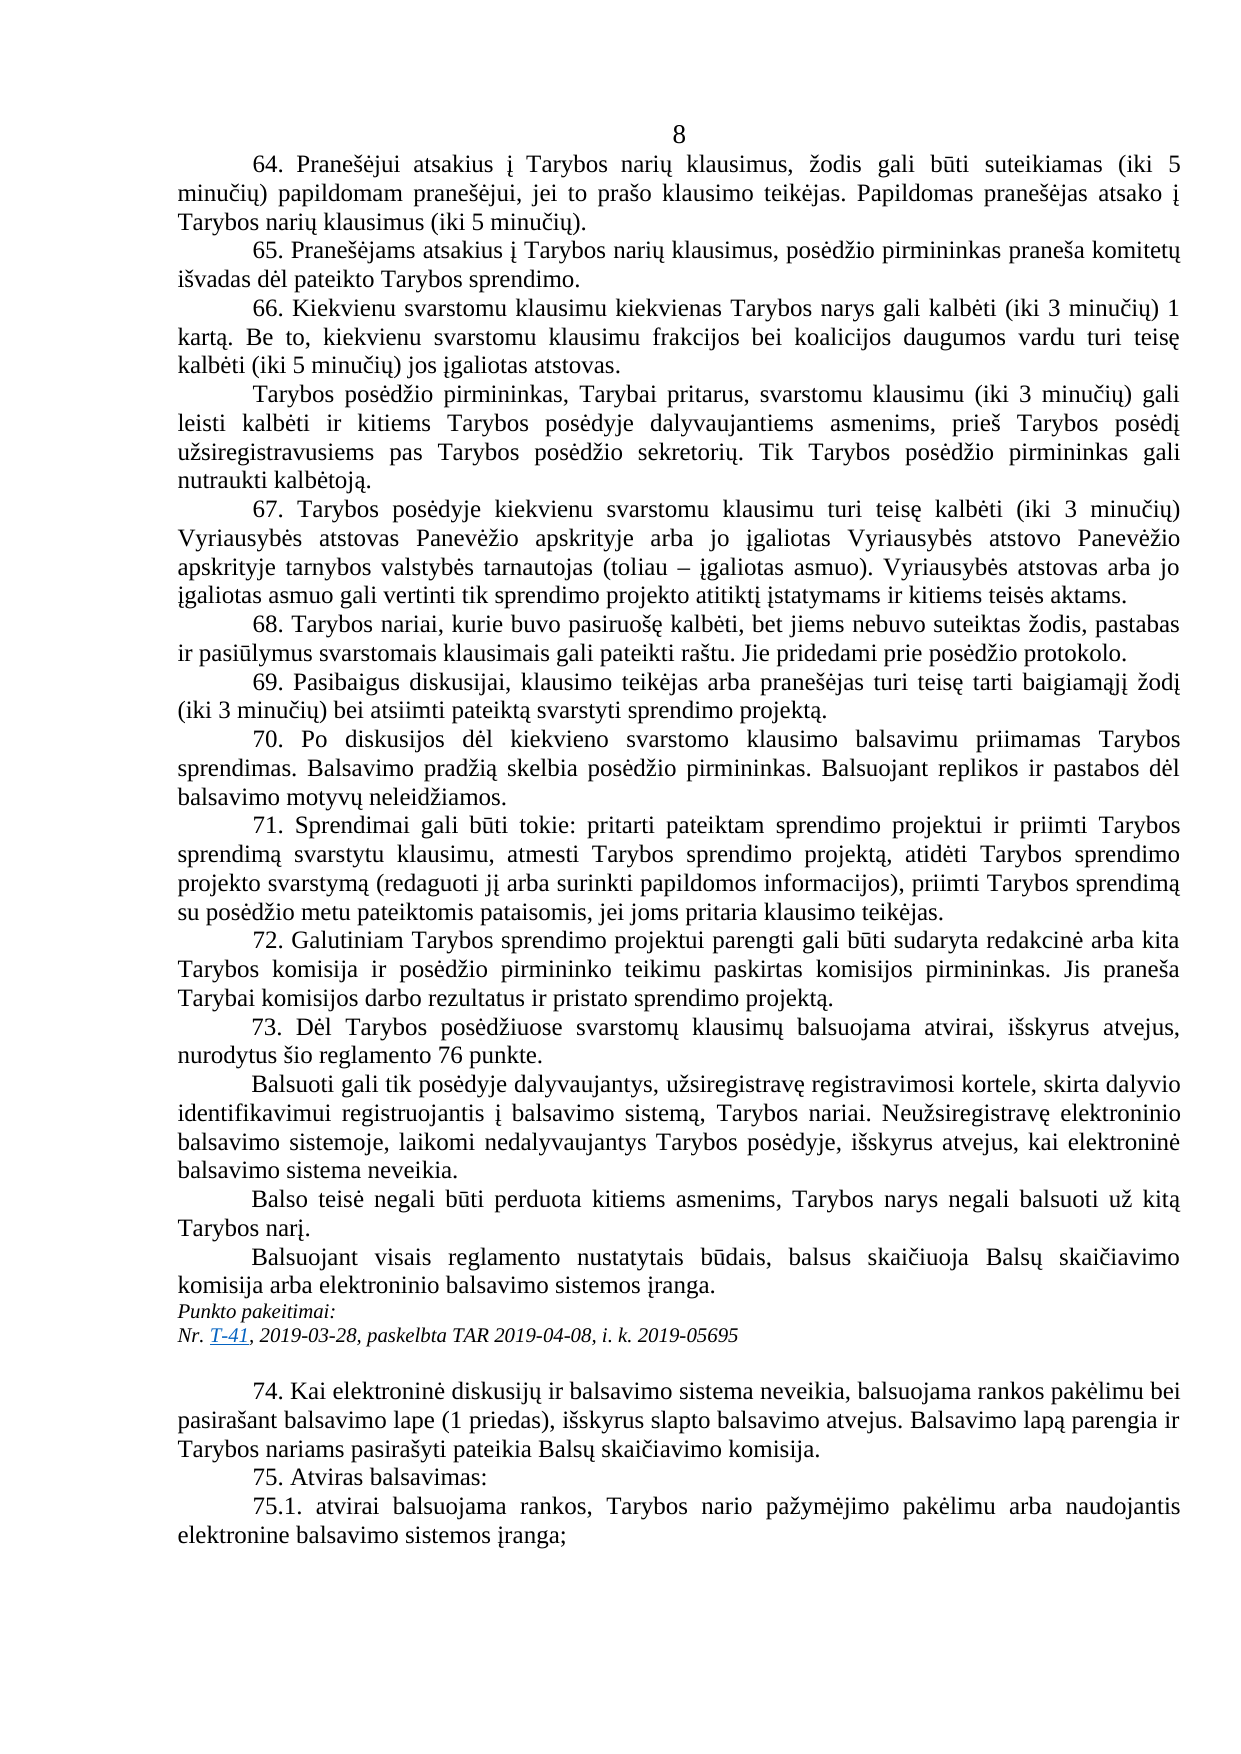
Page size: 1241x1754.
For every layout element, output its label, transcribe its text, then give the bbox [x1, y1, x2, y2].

text 72. Galutiniam Tarybos sprendimo projektui parengti gali būti sudaryta redakcinė arba kita Tarybos komisija ir posėdžio pirmininko teikimu paskirtas komisijos pirmininkas. Jis praneša Tarybai komisijos darbo rezultatus ir pristato sprendimo projektą. [177, 926, 1181, 1012]
text 71. Sprendimai gali būti tokie: pritarti pateiktam sprendimo projektui ir priimti Tarybos sprendimą svarstytu klausimu, atmesti Tarybos sprendimo projektą, atidėti Tarybos sprendimo projekto svarstymą (redaguoti jį arba surinkti papildomos informacijos), priimti Tarybos sprendimą su posėdžio metu pateiktomis pataisomis, jei joms pritaria klausimo teikėjas. [177, 811, 1181, 926]
text Nr. T-41, 2019-03-28, paskelbta TAR 2019-04-08, i. k. 2019-05695 [177, 1323, 1181, 1347]
text Punkto pakeitimai: [177, 1299, 1181, 1323]
text Balsuoti gali tik posėdyje dalyvaujantys, užsiregistravę registravimosi kortele, skirta dalyvio identifikavimui registruojantis į balsavimo sistemą, Tarybos nariai. Neužsiregistravę elektroninio balsavimo sistemoje, laikomi nedalyvaujantys Tarybos posėdyje, išskyrus atvejus, kai elektroninė balsavimo sistema neveikia. [177, 1069, 1181, 1184]
text 65. Pranešėjams atsakius į Tarybos narių klausimus, posėdžio pirmininkas praneša komitetų išvadas dėl pateikto Tarybos sprendimo. [177, 236, 1181, 293]
text 68. Tarybos nariai, kurie buvo pasiruošę kalbėti, bet jiems nebuvo suteiktas žodis, pastabas ir pasiūlymus svarstomais klausimais gali pateikti raštu. Jie pridedami prie posėdžio protokolo. [177, 609, 1181, 667]
text 75. Atviras balsavimas: [177, 1462, 1181, 1491]
text 64. Pranešėjui atsakius į Tarybos narių klausimus, žodis gali būti suteikiamas (iki 5 minučių) papildomam pranešėjui, jei to prašo klausimo teikėjas. Papildomas pranešėjas atsako į Tarybos narių klausimus (iki 5 minučių). [177, 149, 1181, 236]
text 73. Dėl Tarybos posėdžiuose svarstomų klausimų balsuojama atvirai, išskyrus atvejus, nurodytus šio reglamento 76 punkte. [177, 1012, 1181, 1069]
text 70. Po diskusijos dėl kiekvieno svarstomo klausimo balsavimu priimamas Tarybos sprendimas. Balsavimo pradžią skelbia posėdžio pirmininkas. Balsuojant replikos ir pastabos dėl balsavimo motyvų neleidžiamos. [177, 724, 1181, 811]
text Tarybos posėdžio pirmininkas, Tarybai pritarus, svarstomu klausimu (iki 3 minučių) gali leisti kalbėti ir kitiems Tarybos posėdyje dalyvaujantiems asmenims, prieš Tarybos posėdį užsiregistravusiems pas Tarybos posėdžio sekretorių. Tik Tarybos posėdžio pirmininkas gali nutraukti kalbėtoją. [177, 379, 1181, 494]
text 69. Pasibaigus diskusijai, klausimo teikėjas arba pranešėjas turi teisę tarti baigiamąjį žodį (iki 3 minučių) bei atsiimti pateiktą svarstyti sprendimo projektą. [177, 667, 1181, 724]
text 66. Kiekvienu svarstomu klausimu kiekvienas Tarybos narys gali kalbėti (iki 3 minučių) 1 kartą. Be to, kiekvienu svarstomu klausimu frakcijos bei koalicijos daugumos vardu turi teisę kalbėti (iki 5 minučių) jos įgaliotas atstovas. [177, 293, 1181, 379]
text 67. Tarybos posėdyje kiekvienu svarstomu klausimu turi teisę kalbėti (iki 3 minučių) Vyriausybės atstovas Panevėžio apskrityje arba jo įgaliotas Vyriausybės atstovo Panevėžio apskrityje tarnybos valstybės tarnautojas (toliau – įgaliotas asmuo). Vyriausybės atstovas arba jo įgaliotas asmuo gali vertinti tik sprendimo projekto atitiktį įstatymams ir kitiems teisės aktams. [177, 494, 1181, 609]
text Balso teisė negali būti perduota kitiems asmenims, Tarybos narys negali balsuoti už kitą Tarybos narį. [177, 1184, 1181, 1242]
text 75.1. atvirai balsuojama rankos, Tarybos nario pažymėjimo pakėlimu arba naudojantis elektronine balsavimo sistemos įranga; [177, 1491, 1181, 1549]
text 74. Kai elektroninė diskusijų ir balsavimo sistema neveikia, balsuojama rankos pakėlimu bei pasirašant balsavimo lape (1 priedas), išskyrus slapto balsavimo atvejus. Balsavimo lapą parengia ir Tarybos nariams pasirašyti pateikia Balsų skaičiavimo komisija. [177, 1376, 1181, 1462]
text Balsuojant visais reglamento nustatytais būdais, balsus skaičiuoja Balsų skaičiavimo komisija arba elektroninio balsavimo sistemos įranga. [177, 1242, 1181, 1299]
